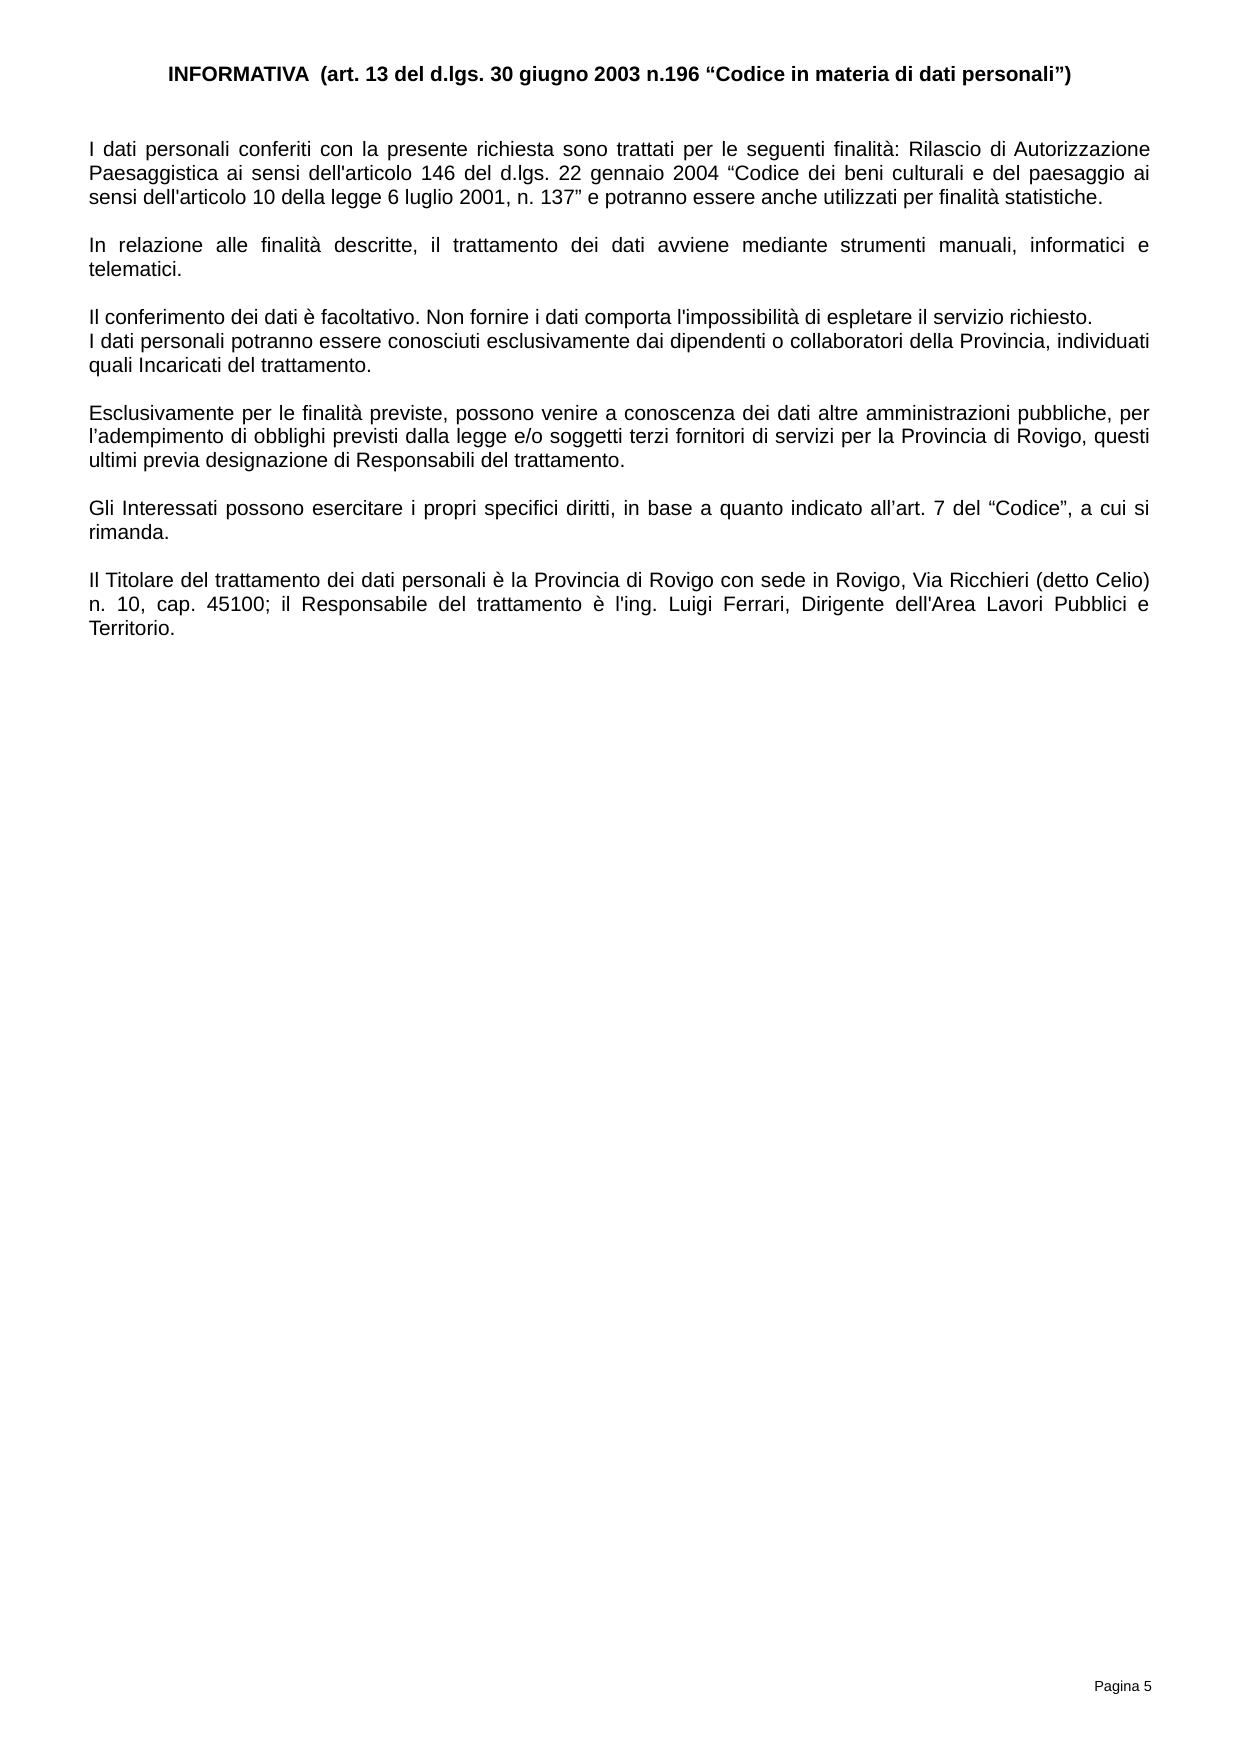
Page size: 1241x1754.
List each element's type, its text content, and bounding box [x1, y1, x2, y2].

text I dati personali conferiti con la presente richiesta sono trattati per le seguenti finalità: Rilascio di Autorizzazione Paesaggistica ai sensi dell'articolo 146 del d.lgs. 22 gennaio 2004 “Codice dei beni culturali e del paesaggio ai sensi dell'articolo 10 della legge 6 luglio 2001, n. 137” e potranno essere anche utilizzati per finalità statistiche. [88, 137, 1152, 209]
text I dati personali potranno essere conosciuti esclusivamente dai dipendenti o collaboratori della Provincia, individuati quali Incaricati del trattamento. [88, 328, 1152, 376]
text Esclusivamente per le finalità previste, possono venire a conoscenza dei dati altre amministrazioni pubbliche, per l’adempimento di obblighi previsti dalla legge e/o soggetti terzi fornitori di servizi per la Provincia di Rovigo, questi ultimi previa designazione di Responsabili del trattamento. [88, 400, 1152, 472]
text In relazione alle finalità descritte, il trattamento dei dati avviene mediante strumenti manuali, informatici e telematici. [88, 233, 1152, 281]
text Il conferimento dei dati è facoltativo. Non fornire i dati comporta l'impossibilità di espletare il servizio richiesto. [88, 304, 1152, 328]
text INFORMATIVA (art. 13 del d.lgs. 30 giugno 2003 n.196 “Codice in materia di dati personali”) [88, 62, 1152, 86]
text Gli Interessati possono esercitare i propri specifici diritti, in base a quanto indicato all’art. 7 del “Codice”, a cui si rimanda. [88, 496, 1152, 544]
text Il Titolare del trattamento dei dati personali è la Provincia di Rovigo con sede in Rovigo, Via Ricchieri (detto Celio) n. 10, cap. 45100; il Responsabile del trattamento è l'ing. Luigi Ferrari, Dirigente dell'Area Lavori Pubblici e Territorio. [88, 568, 1152, 640]
